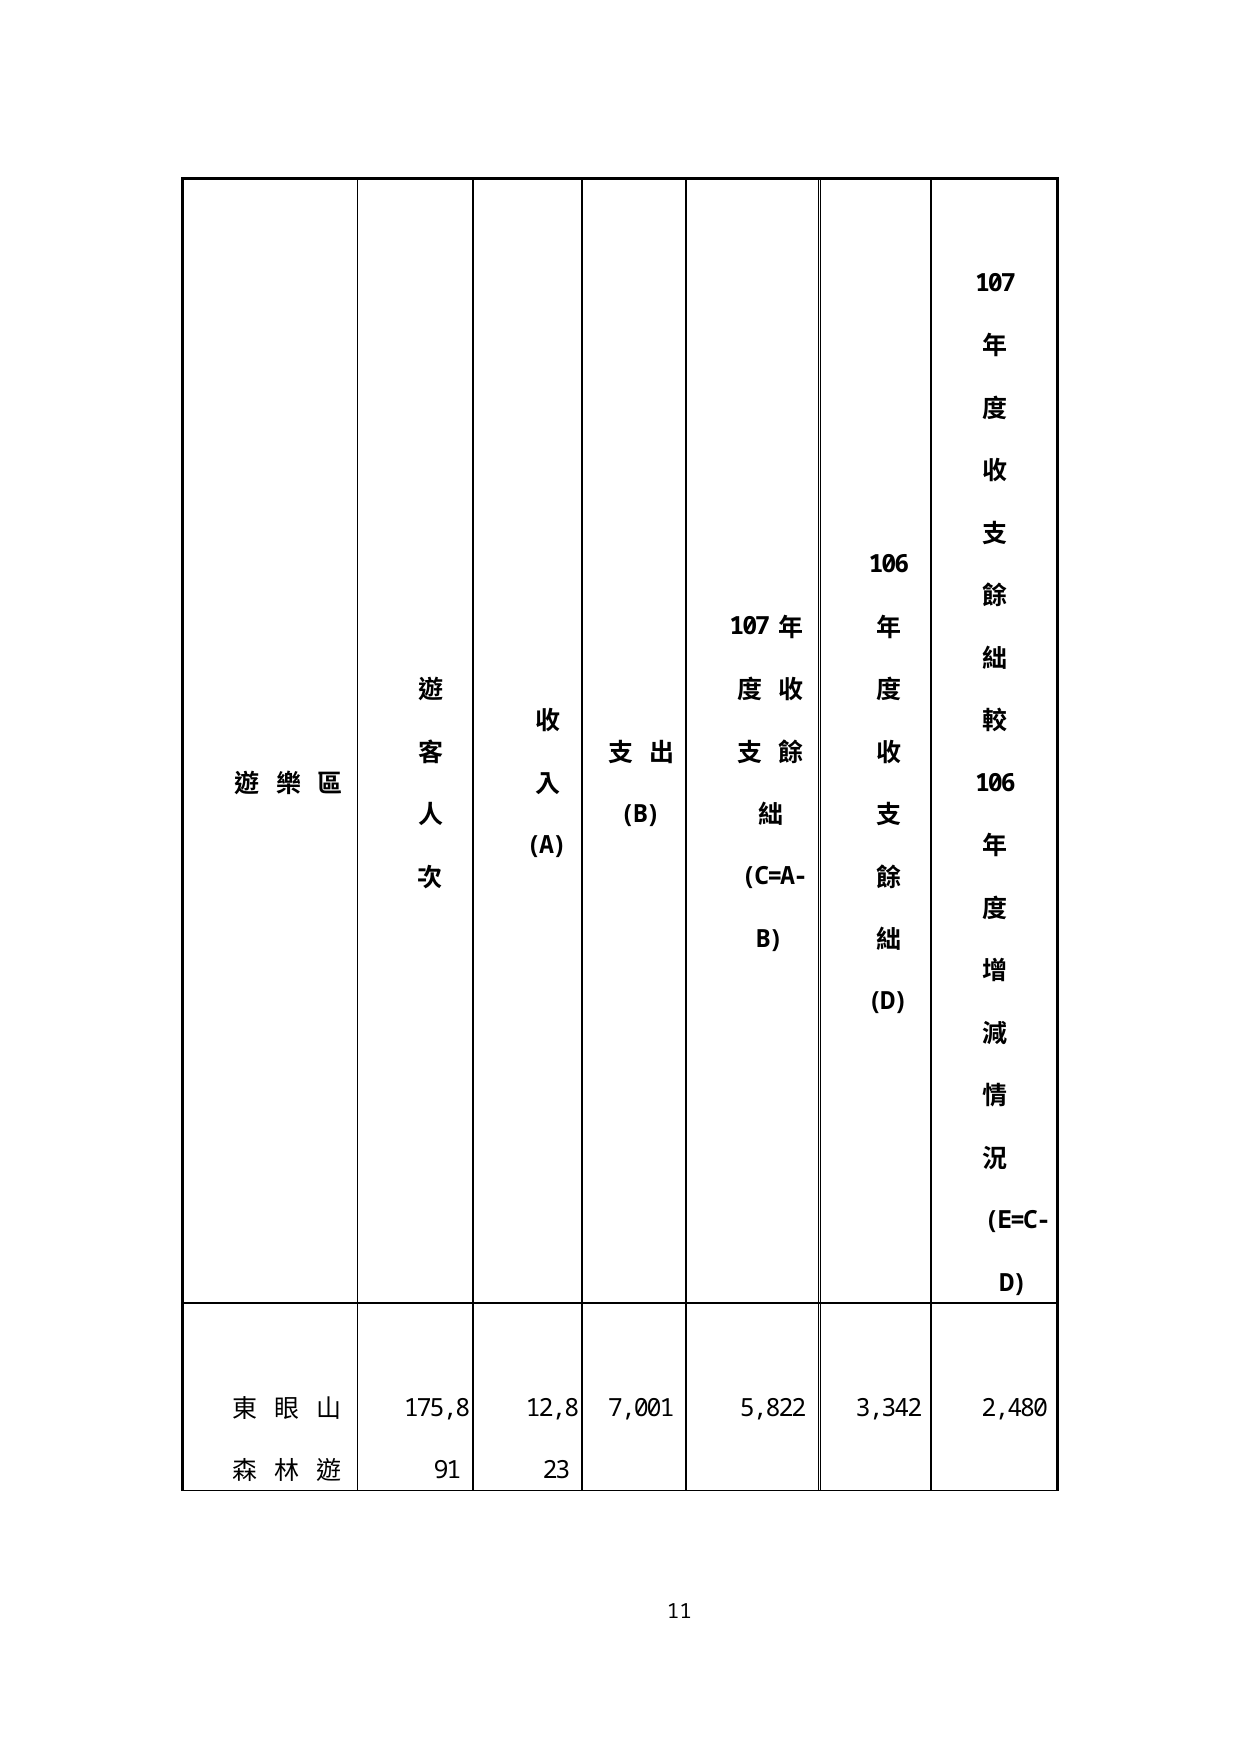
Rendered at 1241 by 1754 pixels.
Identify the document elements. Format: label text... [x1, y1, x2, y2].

table_cell 東眼山森林遊 [184, 1304, 357, 1490]
table_cell 5,822 [687, 1304, 818, 1490]
table_header 107年度收支餘絀較106年度增減情況 (E=C-D) [932, 180, 1056, 1302]
table_header 收入(A) [474, 180, 581, 1302]
table_header 106年度收支餘絀(D) [821, 180, 930, 1302]
table_header 遊樂區 [184, 180, 357, 1302]
table_header 支出(B) [583, 180, 685, 1302]
table_header 遊客人次 [358, 180, 472, 1302]
table_cell 3,342 [821, 1304, 930, 1490]
table_cell 2,480 [932, 1304, 1056, 1490]
table_cell 7,001 [583, 1304, 685, 1490]
table_cell 175,891 [358, 1304, 472, 1490]
table_cell 12,823 [474, 1304, 581, 1490]
table_header 107年度收支餘絀(C=A-B) [687, 180, 818, 1302]
